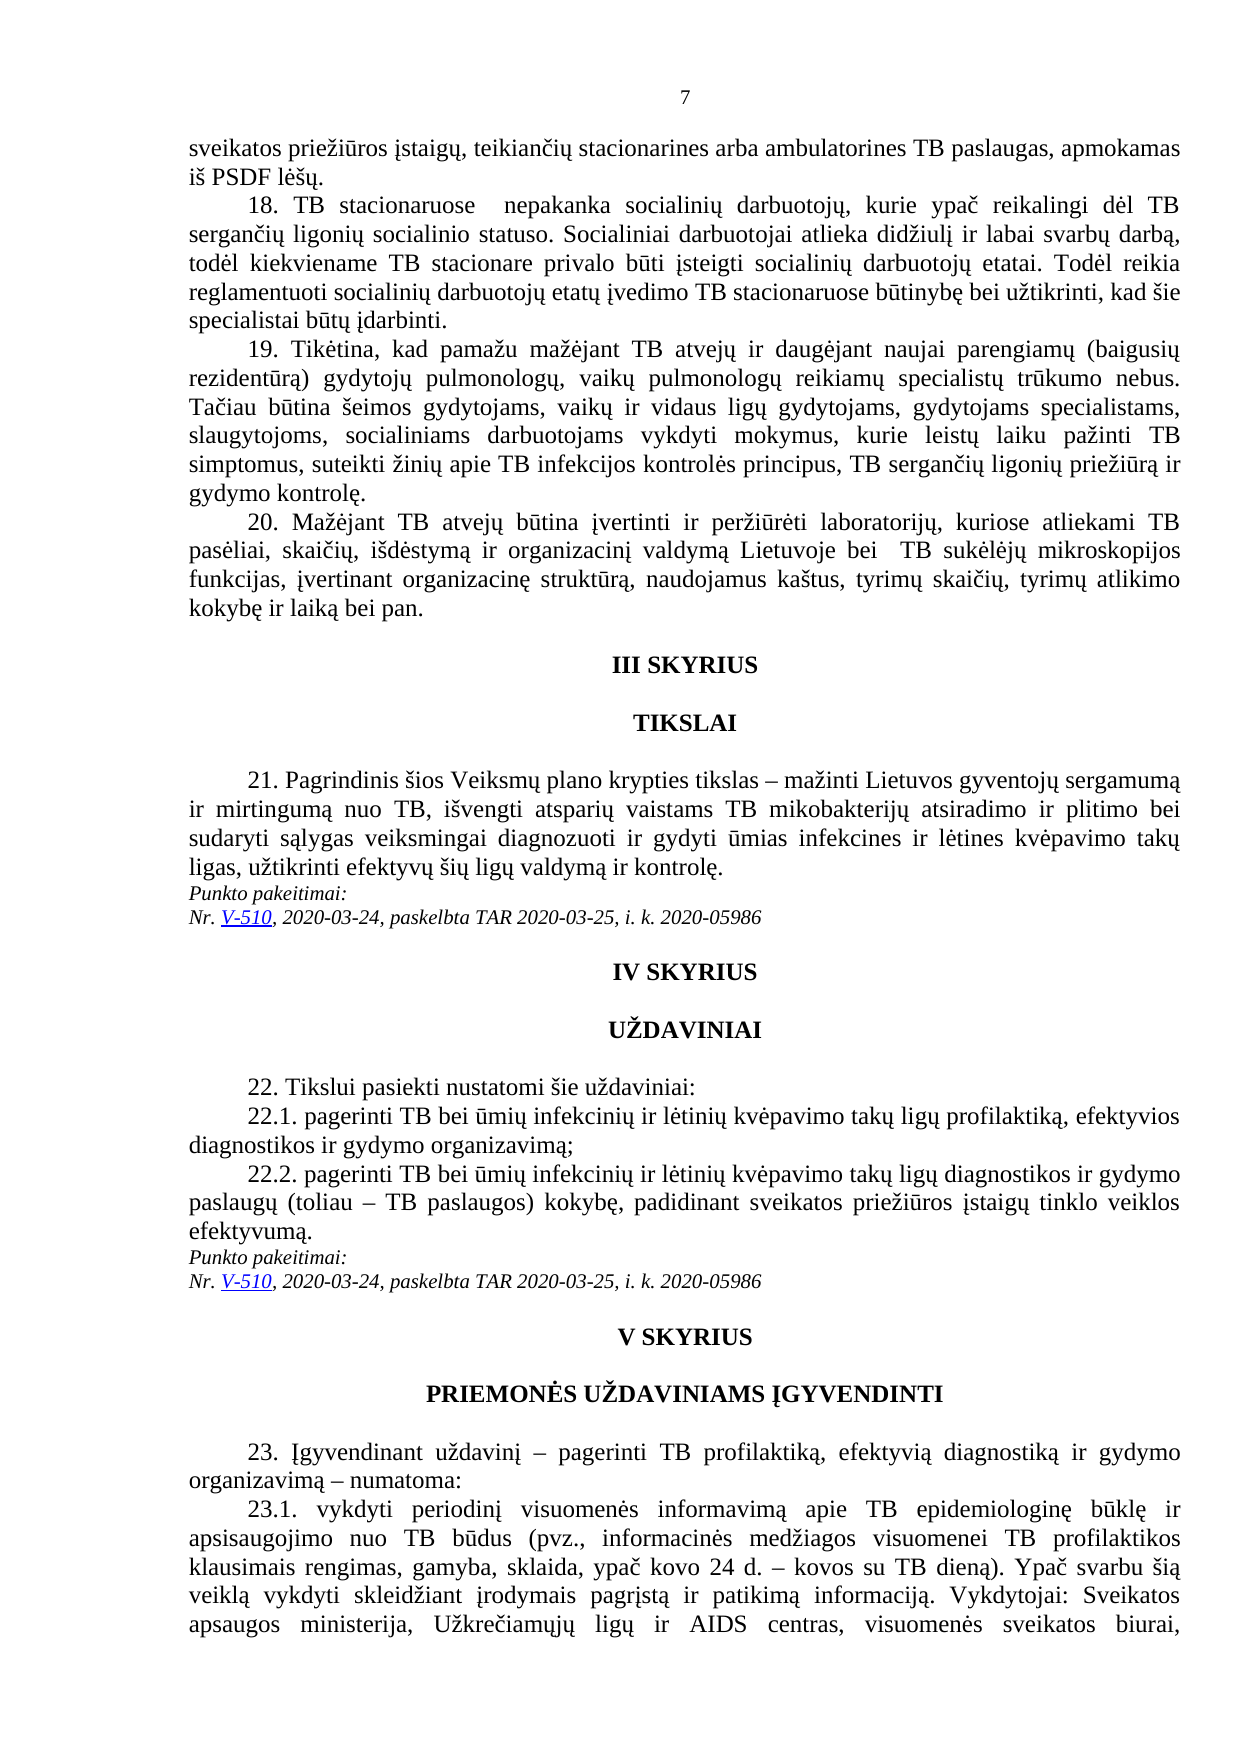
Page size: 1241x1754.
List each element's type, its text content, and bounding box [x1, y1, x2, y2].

text 19. Tikėtina, kad pamažu mažėjant TB atvejų ir daugėjant naujai parengiamų (baigusių rezidentūrą) gydytojų pulmonologų, vaikų pulmonologų reikiamų specialistų trūkumo nebus. Tačiau būtina šeimos gydytojams, vaikų ir vidaus ligų gydytojams, gydytojams specialistams, slaugytojoms, socialiniams darbuotojams vykdyti mokymus, kurie leistų laiku pažinti TB simptomus, suteikti žinių apie TB infekcijos kontrolės principus, TB sergančių ligonių priežiūrą ir gydymo kontrolę. [188, 334, 1181, 507]
text 22.1. pagerinti TB bei ūmių infekcinių ir lėtinių kvėpavimo takų ligų profilaktiką, efektyvios diagnostikos ir gydymo organizavimą; [188, 1101, 1181, 1159]
text TIKSLAI [188, 708, 1181, 737]
text 21. Pagrindinis šios Veiksmų plano krypties tikslas – mažinti Lietuvos gyventojų sergamumą ir mirtingumą nuo TB, išvengti atsparių vaistams TB mikobakterijų atsiradimo ir plitimo bei sudaryti sąlygas veiksmingai diagnozuoti ir gydyti ūmias infekcines ir lėtines kvėpavimo takų ligas, užtikrinti efektyvų šių ligų valdymą ir kontrolę. [188, 766, 1181, 881]
text Nr. V-510, 2020-03-24, paskelbta TAR 2020-03-25, i. k. 2020-05986 [188, 1269, 1181, 1293]
text Punkto pakeitimai: [188, 1245, 1181, 1269]
text 22.2. pagerinti TB bei ūmių infekcinių ir lėtinių kvėpavimo takų ligų diagnostikos ir gydymo paslaugų (toliau – TB paslaugos) kokybę, padidinant sveikatos priežiūros įstaigų tinklo veiklos efektyvumą. [188, 1159, 1181, 1245]
text 23. Įgyvendinant uždavinį – pagerinti TB profilaktiką, efektyvią diagnostiką ir gydymo organizavimą – numatoma: [188, 1437, 1181, 1494]
text 18. TB stacionaruose nepakanka socialinių darbuotojų, kurie ypač reikalingi dėl TB sergančių ligonių socialinio statuso. Socialiniai darbuotojai atlieka didžiulį ir labai svarbų darbą, todėl kiekviename TB stacionare privalo būti įsteigti socialinių darbuotojų etatai. Todėl reikia reglamentuoti socialinių darbuotojų etatų įvedimo TB stacionaruose būtinybę bei užtikrinti, kad šie specialistai būtų įdarbinti. [188, 191, 1181, 334]
text 20. Mažėjant TB atvejų būtina įvertinti ir peržiūrėti laboratorijų, kuriose atliekami TB pasėliai, skaičių, išdėstymą ir organizacinį valdymą Lietuvoje bei TB sukėlėjų mikroskopijos funkcijas, įvertinant organizacinę struktūrą, naudojamus kaštus, tyrimų skaičių, tyrimų atlikimo kokybę ir laiką bei pan. [188, 507, 1181, 622]
text UŽDAVINIAI [188, 1015, 1181, 1044]
text sveikatos priežiūros įstaigų, teikiančių stacionarines arba ambulatorines TB paslaugas, apmokamas iš PSDF lėšų. [188, 133, 1181, 191]
text Nr. V-510, 2020-03-24, paskelbta TAR 2020-03-25, i. k. 2020-05986 [188, 905, 1181, 929]
text IV SKYRIUS [188, 957, 1181, 986]
text V SKYRIUS [188, 1322, 1181, 1351]
text 23.1. vykdyti periodinį visuomenės informavimą apie TB epidemiologinę būklę ir apsisaugojimo nuo TB būdus (pvz., informacinės medžiagos visuomenei TB profilaktikos klausimais rengimas, gamyba, sklaida, ypač kovo 24 d. – kovos su TB dieną). Ypač svarbu šią veiklą vykdyti skleidžiant įrodymais pagrįstą ir patikimą informaciją. Vykdytojai: Sveikatos apsaugos ministerija, Užkrečiamųjų ligų ir AIDS centras, visuomenės sveikatos biurai, [188, 1494, 1181, 1638]
text III SKYRIUS [188, 651, 1181, 679]
text Punkto pakeitimai: [188, 881, 1181, 905]
text 22. Tikslui pasiekti nustatomi šie uždaviniai: [188, 1072, 1181, 1101]
text PRIEMONĖS UŽDAVINIAMS ĮGYVENDINTI [188, 1379, 1181, 1408]
